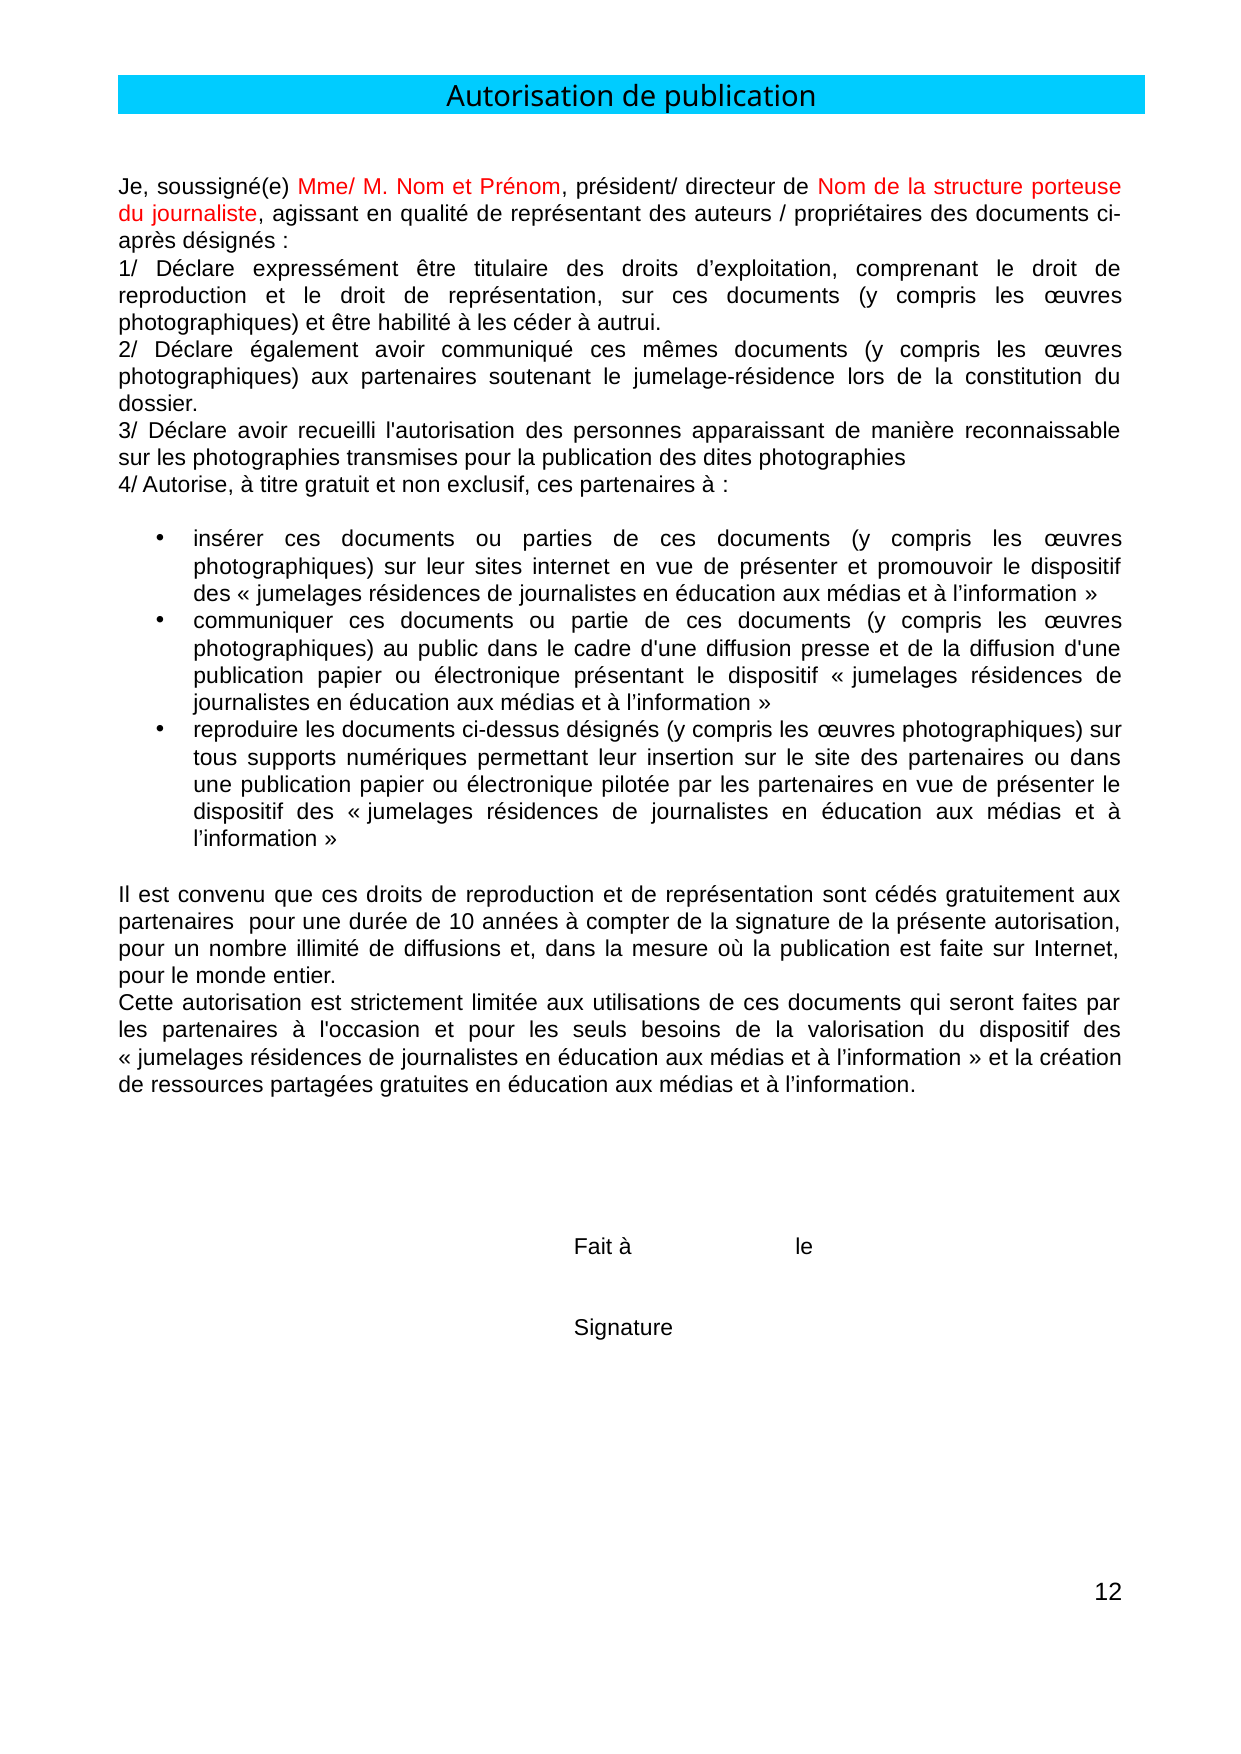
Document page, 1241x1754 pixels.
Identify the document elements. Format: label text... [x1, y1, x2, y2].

list reproduire les documents ci-dessus désignés (y compris les œuvres photographiques) sur tous supports numériques permettant leur insertion sur le site des partenaires ou dans une publication papier ou électronique pilotée par les partenaires en vue de présenter le dispositif des « jumelages résidences de journalistes en éducation aux médias et à l’information » [156, 715, 1122, 851]
list insérer ces documents ou parties de ces documents (y compris les œuvres photographiques) sur leur sites internet en vue de présenter et promouvoir le dispositif des « jumelages résidences de journalistes en éducation aux médias et à l’information » [156, 525, 1122, 606]
text 4/ Autorise, à titre gratuit et non exclusif, ces partenaires à : [118, 471, 1122, 498]
text 3/ Déclare avoir recueilli l'autorisation des personnes apparaissant de manière reconnaissable sur les photographies transmises pour la publication des dites photographies [118, 416, 1122, 471]
text Fait à le [574, 1232, 1122, 1259]
text 1/ Déclare expressément être titulaire des droits d’exploitation, comprenant le droit de reproduction et le droit de représentation, sur ces documents (y compris les œuvres photographiques) et être habilité à les céder à autrui. [118, 254, 1122, 335]
text 2/ Déclare également avoir communiqué ces mêmes documents (y compris les œuvres photographiques) aux partenaires soutenant le jumelage-résidence lors de la constitution du dossier. [118, 335, 1122, 416]
text Signature [574, 1314, 1122, 1341]
text Je, soussigné(e) Mme/ M. Nom et Prénom, président/ directeur de Nom de la structure porteuse du journaliste, agissant en qualité de représentant des auteurs / propriétaires des documents ci-après désignés : [118, 173, 1122, 254]
text Autorisation de publication [118, 75, 1145, 114]
text Il est convenu que ces droits de reproduction et de représentation sont cédés gratuitement aux partenaires pour une durée de 10 années à compter de la signature de la présente autorisation, pour un nombre illimité de diffusions et, dans la mesure où la publication est faite sur Internet, pour le monde entier. [118, 880, 1122, 989]
list communiquer ces documents ou partie de ces documents (y compris les œuvres photographiques) au public dans le cadre d'une diffusion presse et de la diffusion d'une publication papier ou électronique présentant le dispositif « jumelages résidences de journalistes en éducation aux médias et à l’information » [156, 606, 1122, 715]
text Cette autorisation est strictement limitée aux utilisations de ces documents qui seront faites par les partenaires à l'occasion et pour les seuls besoins de la valorisation du dispositif des « jumelages résidences de journalistes en éducation aux médias et à l’information » et la création de ressources partagées gratuites en éducation aux médias et à l’information. [118, 989, 1122, 1097]
